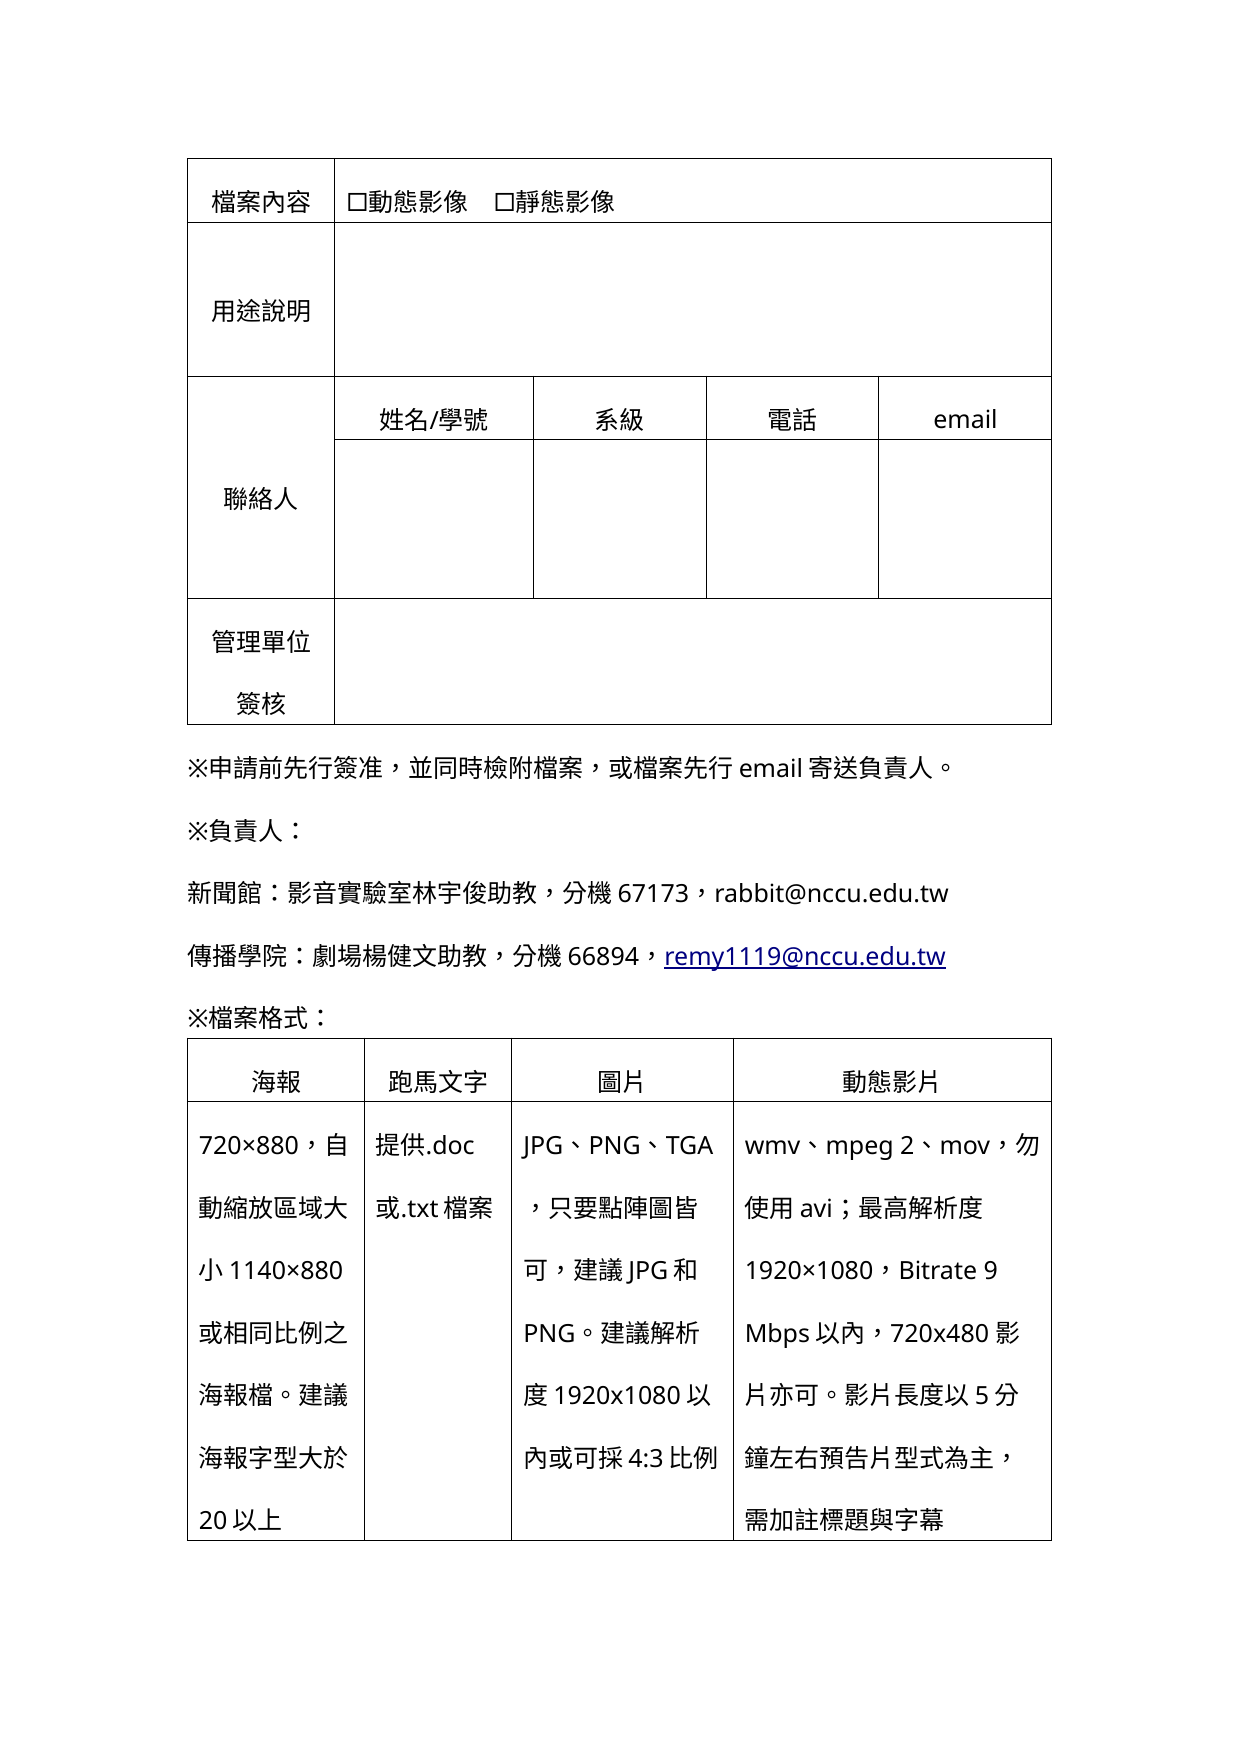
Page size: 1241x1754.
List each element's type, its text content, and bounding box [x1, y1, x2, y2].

text 新聞館：影音實驗室林宇俊助教，分機67173，rabbit@nccu.edu.tw [187, 850, 1053, 912]
text ※檔案格式： [187, 975, 1053, 1037]
table_cell [879, 440, 1051, 598]
table_cell [534, 440, 706, 598]
table_cell 提供.doc或.txt檔案 [365, 1102, 511, 1539]
table_cell [335, 599, 1051, 724]
table_header 跑馬文字 [365, 1039, 511, 1101]
table_header 圖片 [512, 1039, 733, 1101]
table_cell 姓名/學號 [335, 377, 533, 439]
table_cell wmv、mpeg 2、mov，勿使用avi；最高解析度1920×1080，Bitrate 9 Mbps以內，720x480 影片亦可。影片長度以5分鐘左右預告片型式為主，需加註標題與字幕 [734, 1102, 1051, 1539]
table_cell 管理單位簽核 [188, 599, 334, 724]
table_header 動態影片 [734, 1039, 1051, 1101]
table_cell 動態影像 靜態影像 [335, 159, 1051, 222]
table_cell email [879, 377, 1051, 439]
table_cell [707, 440, 878, 598]
table_header 海報 [188, 1039, 364, 1101]
table_cell 720×880，自動縮放區域大小1140×880或相同比例之海報檔。建議海報字型大於20以上 [188, 1102, 364, 1539]
table_cell 檔案內容 [188, 159, 334, 222]
table_cell 聯絡人 [188, 377, 334, 598]
table_cell JPG、PNG、TGA，只要點陣圖皆可，建議JPG和PNG。建議解析度1920x1080以內或可採4:3比例 [512, 1102, 733, 1539]
text 傳播學院：劇場楊健文助教，分機66894，remy1119@nccu.edu.tw [187, 912, 1053, 975]
text ※申請前先行簽准，並同時檢附檔案，或檔案先行email寄送負責人。 [187, 725, 1053, 787]
text ※負責人： [187, 787, 1053, 850]
table_cell 系級 [534, 377, 706, 439]
table_cell [335, 440, 533, 598]
table_cell 用途說明 [188, 223, 334, 376]
table_cell 電話 [707, 377, 878, 439]
table_cell [335, 223, 1051, 376]
